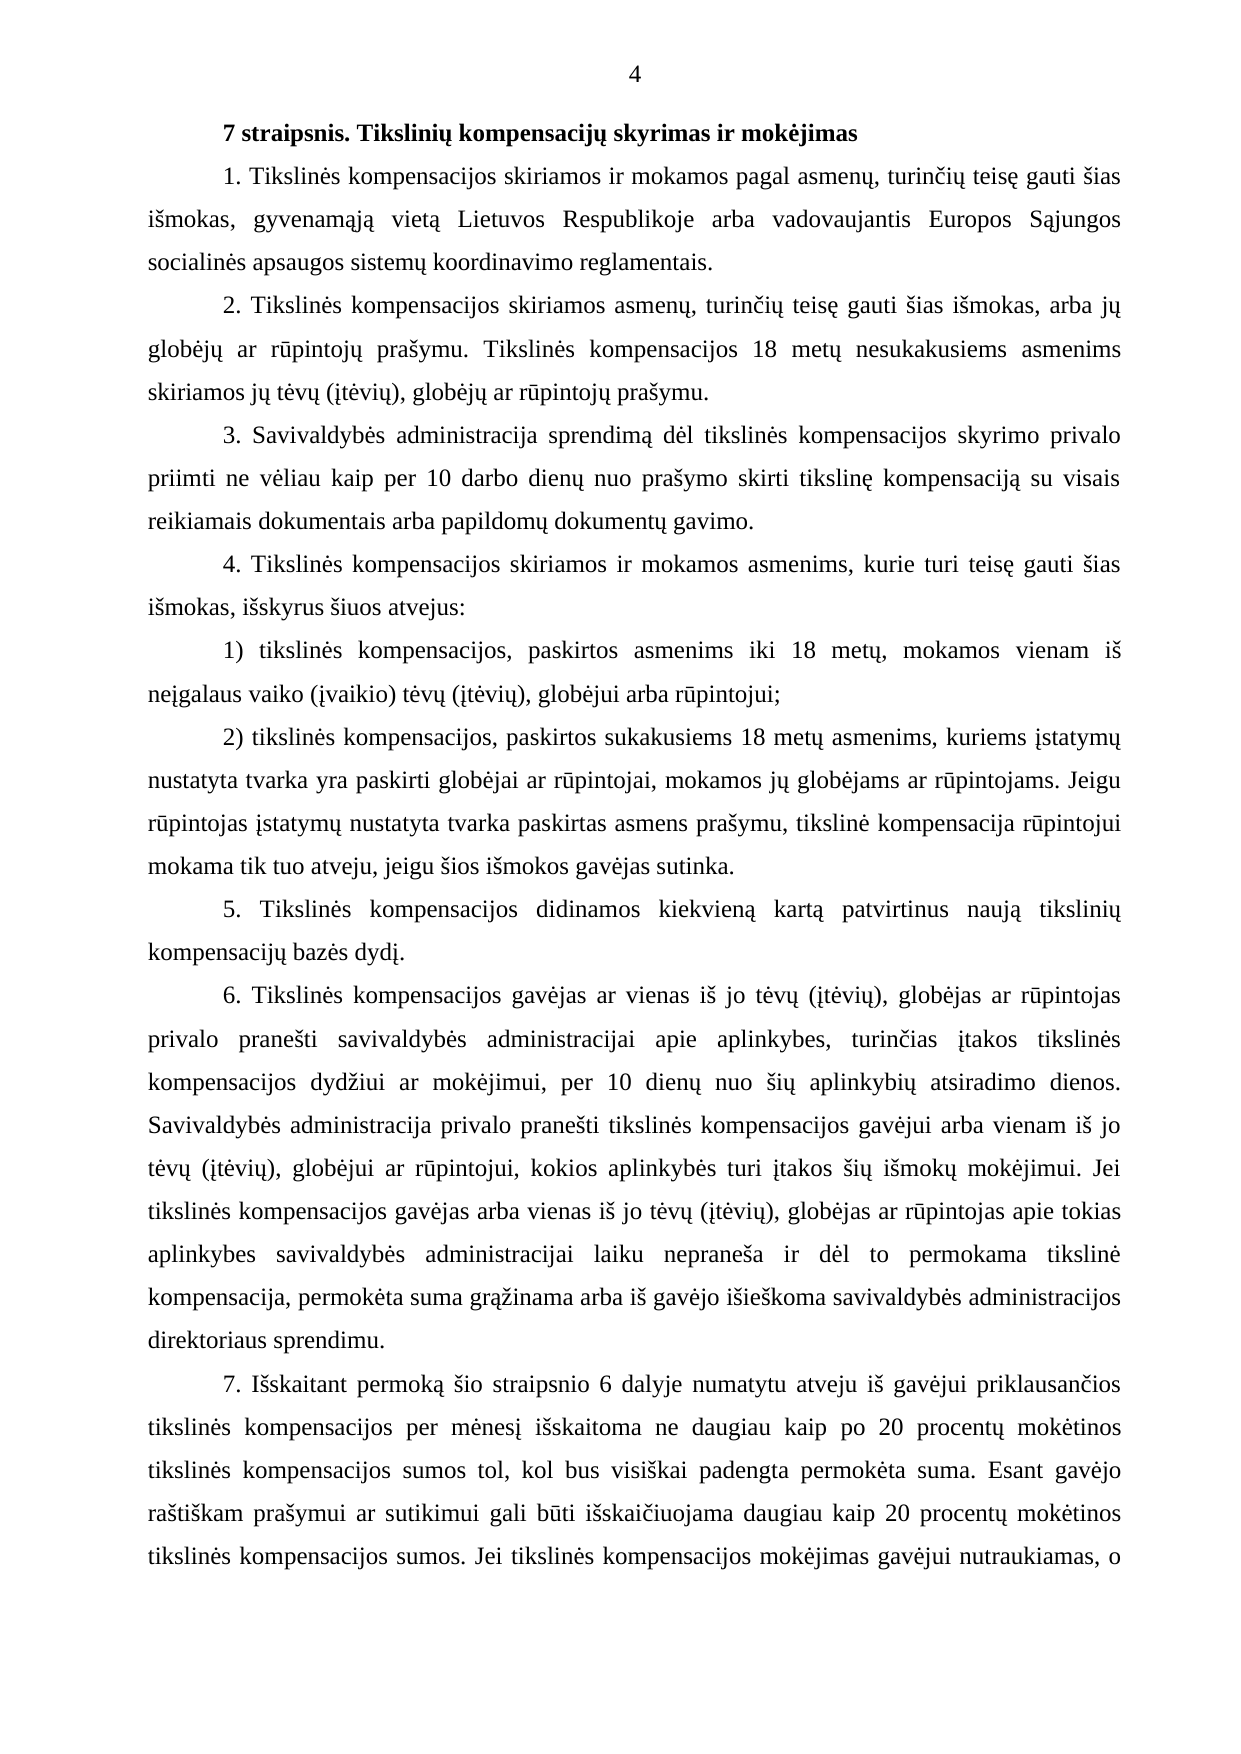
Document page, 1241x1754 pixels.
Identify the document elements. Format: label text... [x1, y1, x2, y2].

text 3. Savivaldybės administracija sprendimą dėl tikslinės kompensacijos skyrimo privalo priimti ne vėliau kaip per 10 darbo dienų nuo prašymo skirti tikslinę kompensaciją su visais reikiamais dokumentais arba papildomų dokumentų gavimo. [148, 420, 1122, 535]
text 1. Tikslinės kompensacijos skiriamos ir mokamos pagal asmenų, turinčių teisę gauti šias išmokas, gyvenamąją vietą Lietuvos Respublikoje arba vadovaujantis Europos Sąjungos socialinės apsaugos sistemų koordinavimo reglamentais. [148, 161, 1122, 276]
text 7 straipsnis. Tikslinių kompensacijų skyrimas ir mokėjimas [148, 118, 1122, 147]
text 4. Tikslinės kompensacijos skiriamos ir mokamos asmenims, kurie turi teisę gauti šias išmokas, išskyrus šiuos atvejus: [148, 549, 1122, 621]
text 7. Išskaitant permoką šio straipsnio 6 dalyje numatytu atveju iš gavėjui priklausančios tikslinės kompensacijos per mėnesį išskaitoma ne daugiau kaip po 20 procentų mokėtinos tikslinės kompensacijos sumos tol, kol bus visiškai padengta permokėta suma. Esant gavėjo raštiškam prašymui ar sutikimui gali būti išskaičiuojama daugiau kaip 20 procentų mokėtinos tikslinės kompensacijos sumos. Jei tikslinės kompensacijos mokėjimas gavėjui nutraukiamas, o [148, 1369, 1122, 1570]
text 1) tikslinės kompensacijos, paskirtos asmenims iki 18 metų, mokamos vienam iš neįgalaus vaiko (įvaikio) tėvų (įtėvių), globėjui arba rūpintojui; [148, 636, 1122, 707]
text 2. Tikslinės kompensacijos skiriamos asmenų, turinčių teisę gauti šias išmokas, arba jų globėjų ar rūpintojų prašymu. Tikslinės kompensacijos 18 metų nesukakusiems asmenims skiriamos jų tėvų (įtėvių), globėjų ar rūpintojų prašymu. [148, 291, 1122, 406]
text 2) tikslinės kompensacijos, paskirtos sukakusiems 18 metų asmenims, kuriems įstatymų nustatyta tvarka yra paskirti globėjai ar rūpintojai, mokamos jų globėjams ar rūpintojams. Jeigu rūpintojas įstatymų nustatyta tvarka paskirtas asmens prašymu, tikslinė kompensacija rūpintojui mokama tik tuo atveju, jeigu šios išmokos gavėjas sutinka. [148, 722, 1122, 880]
text 6. Tikslinės kompensacijos gavėjas ar vienas iš jo tėvų (įtėvių), globėjas ar rūpintojas privalo pranešti savivaldybės administracijai apie aplinkybes, turinčias įtakos tikslinės kompensacijos dydžiui ar mokėjimui, per 10 dienų nuo šių aplinkybių atsiradimo dienos. Savivaldybės administracija privalo pranešti tikslinės kompensacijos gavėjui arba vienam iš jo tėvų (įtėvių), globėjui ar rūpintojui, kokios aplinkybės turi įtakos šių išmokų mokėjimui. Jei tikslinės kompensacijos gavėjas arba vienas iš jo tėvų (įtėvių), globėjas ar rūpintojas apie tokias aplinkybes savivaldybės administracijai laiku nepraneša ir dėl to permokama tikslinė kompensacija, permokėta suma grąžinama arba iš gavėjo išieškoma savivaldybės administracijos direktoriaus sprendimu. [148, 981, 1122, 1354]
text 5. Tikslinės kompensacijos didinamos kiekvieną kartą patvirtinus naują tikslinių kompensacijų bazės dydį. [148, 894, 1122, 966]
